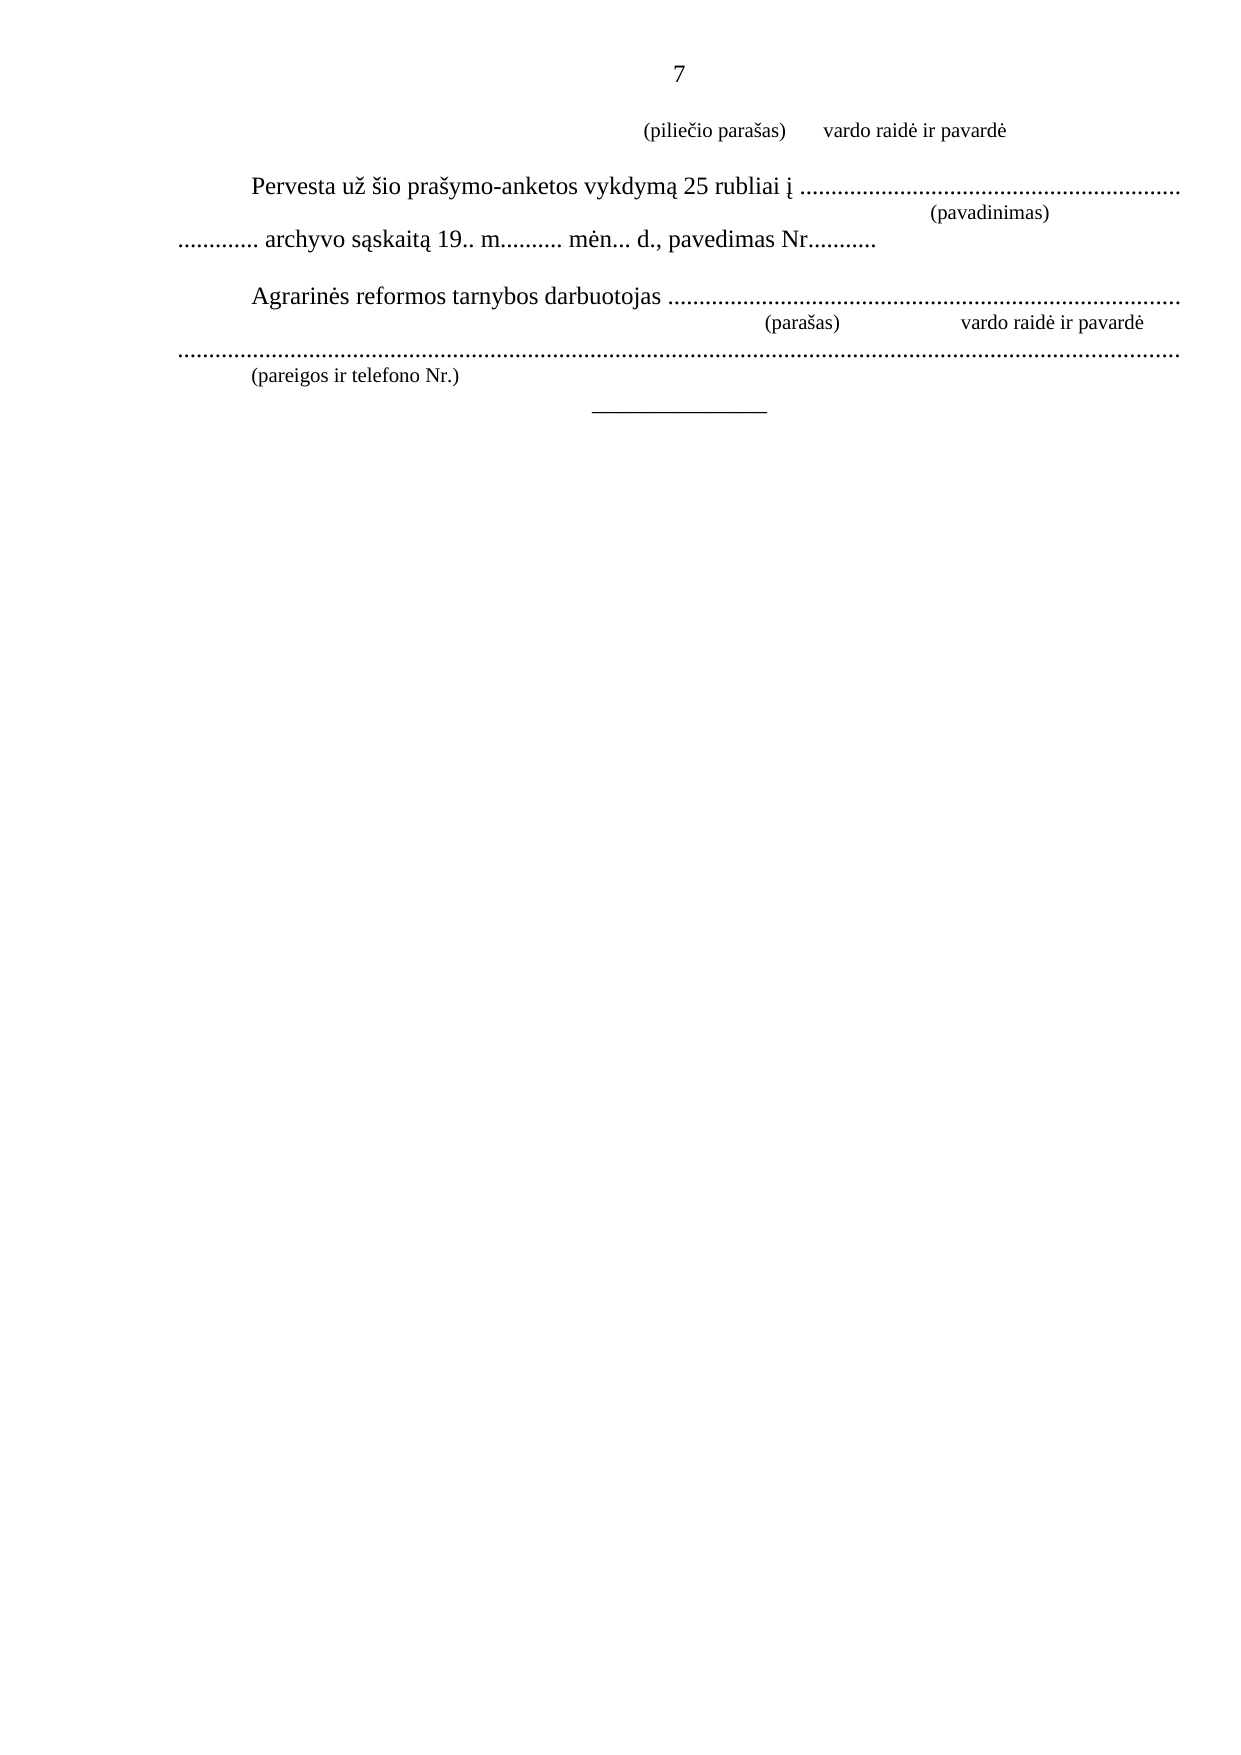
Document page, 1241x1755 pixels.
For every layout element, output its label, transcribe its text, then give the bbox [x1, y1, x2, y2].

text ______________ [177, 387, 1181, 416]
text (pavadinimas) [177, 200, 1181, 224]
text Pervesta už šio prašymo-anketos vykdymą 25 rubliai į [177, 171, 1181, 200]
text (pareigos ir telefono Nr.) [177, 363, 1181, 387]
text (parašas) vardo raidė ir pavardė [177, 310, 1181, 334]
text (piliečio parašas) vardo raidė ir pavardė [177, 118, 1181, 142]
text Agrarinės reformos tarnybos darbuotojas [177, 281, 1181, 310]
text ............. archyvo sąskaitą 19.. m.......... mėn... d., pavedimas Nr........... [177, 224, 1181, 252]
